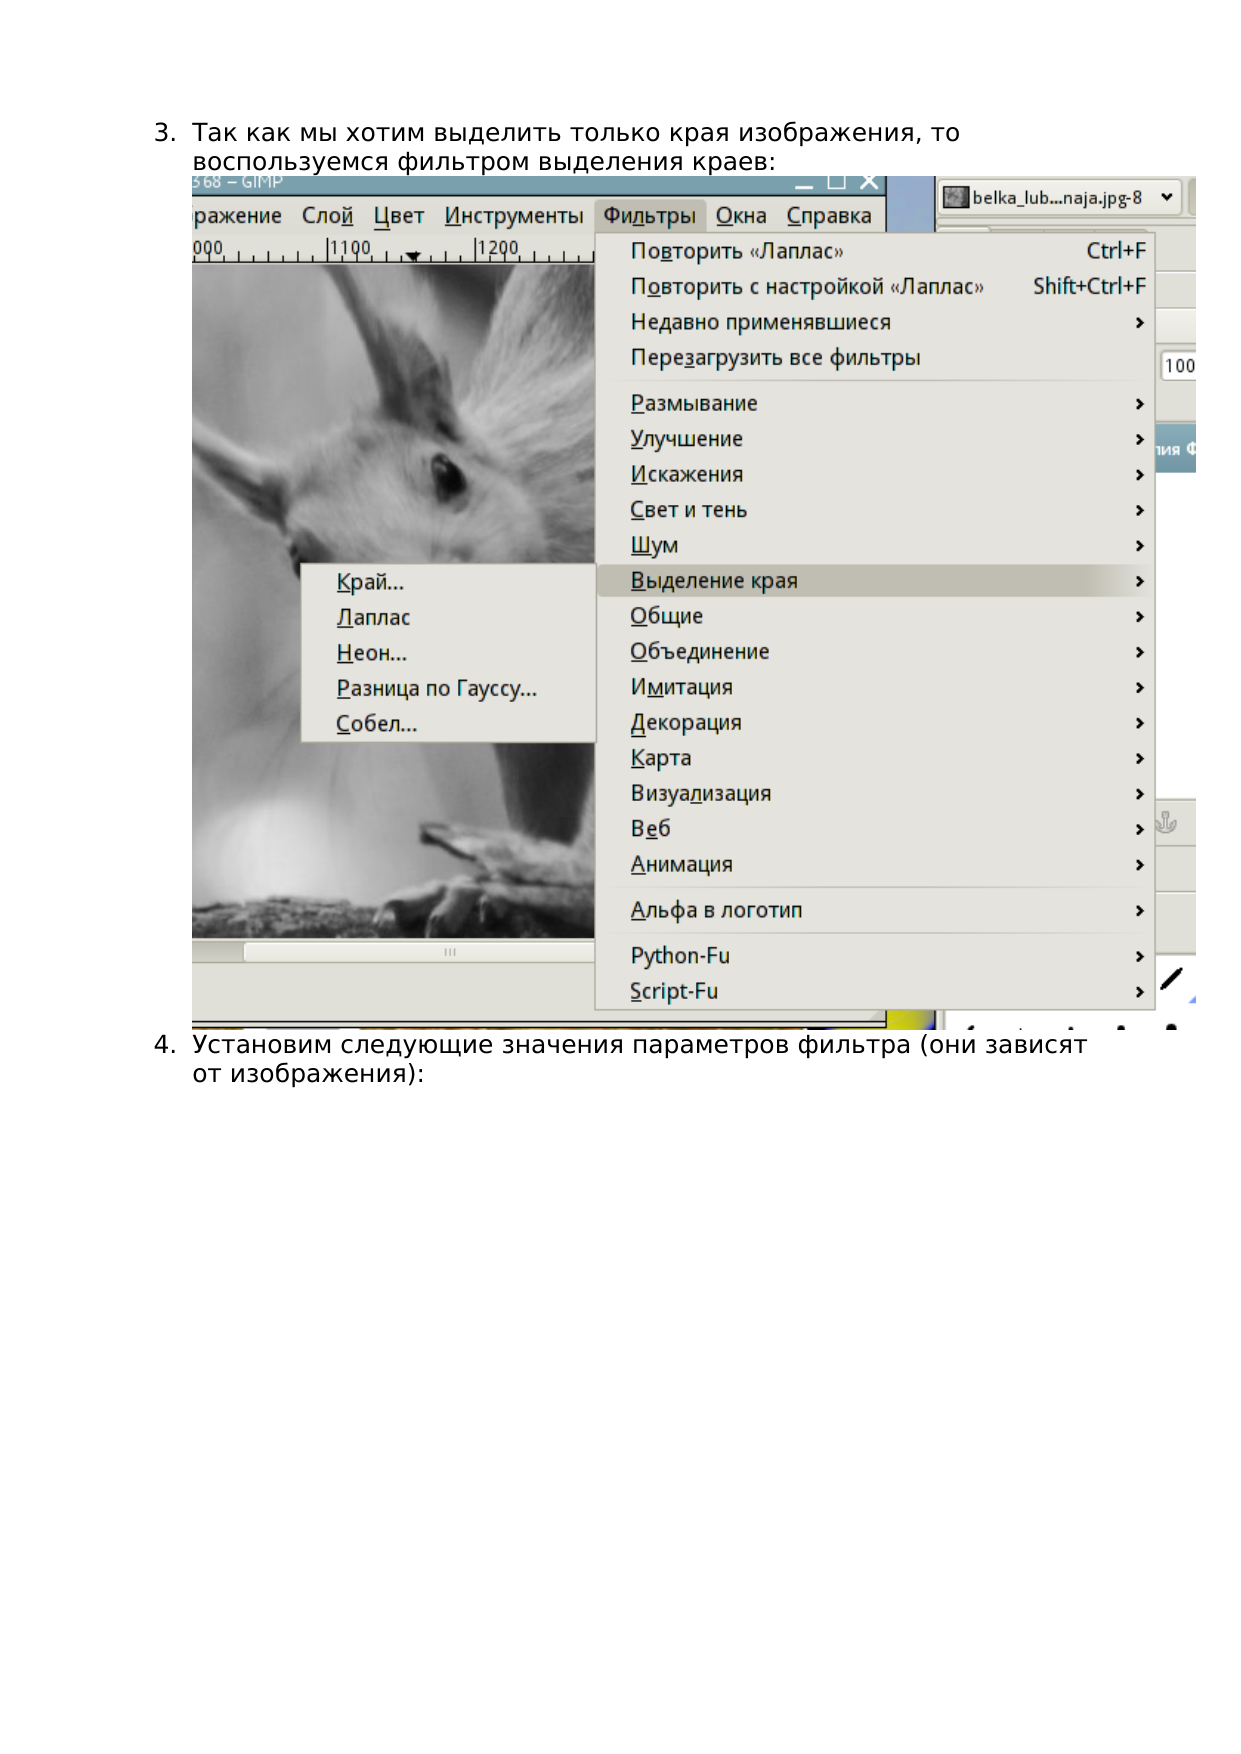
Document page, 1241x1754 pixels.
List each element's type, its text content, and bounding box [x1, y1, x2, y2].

list Установим следующие значения параметров фильтра (они зависят от изображения): [177, 1030, 1122, 1117]
list Так как мы хотим выделить только края изображения, то воспользуемся фильтром выделения краев: [177, 118, 1122, 1030]
picture [192, 176, 1196, 1030]
